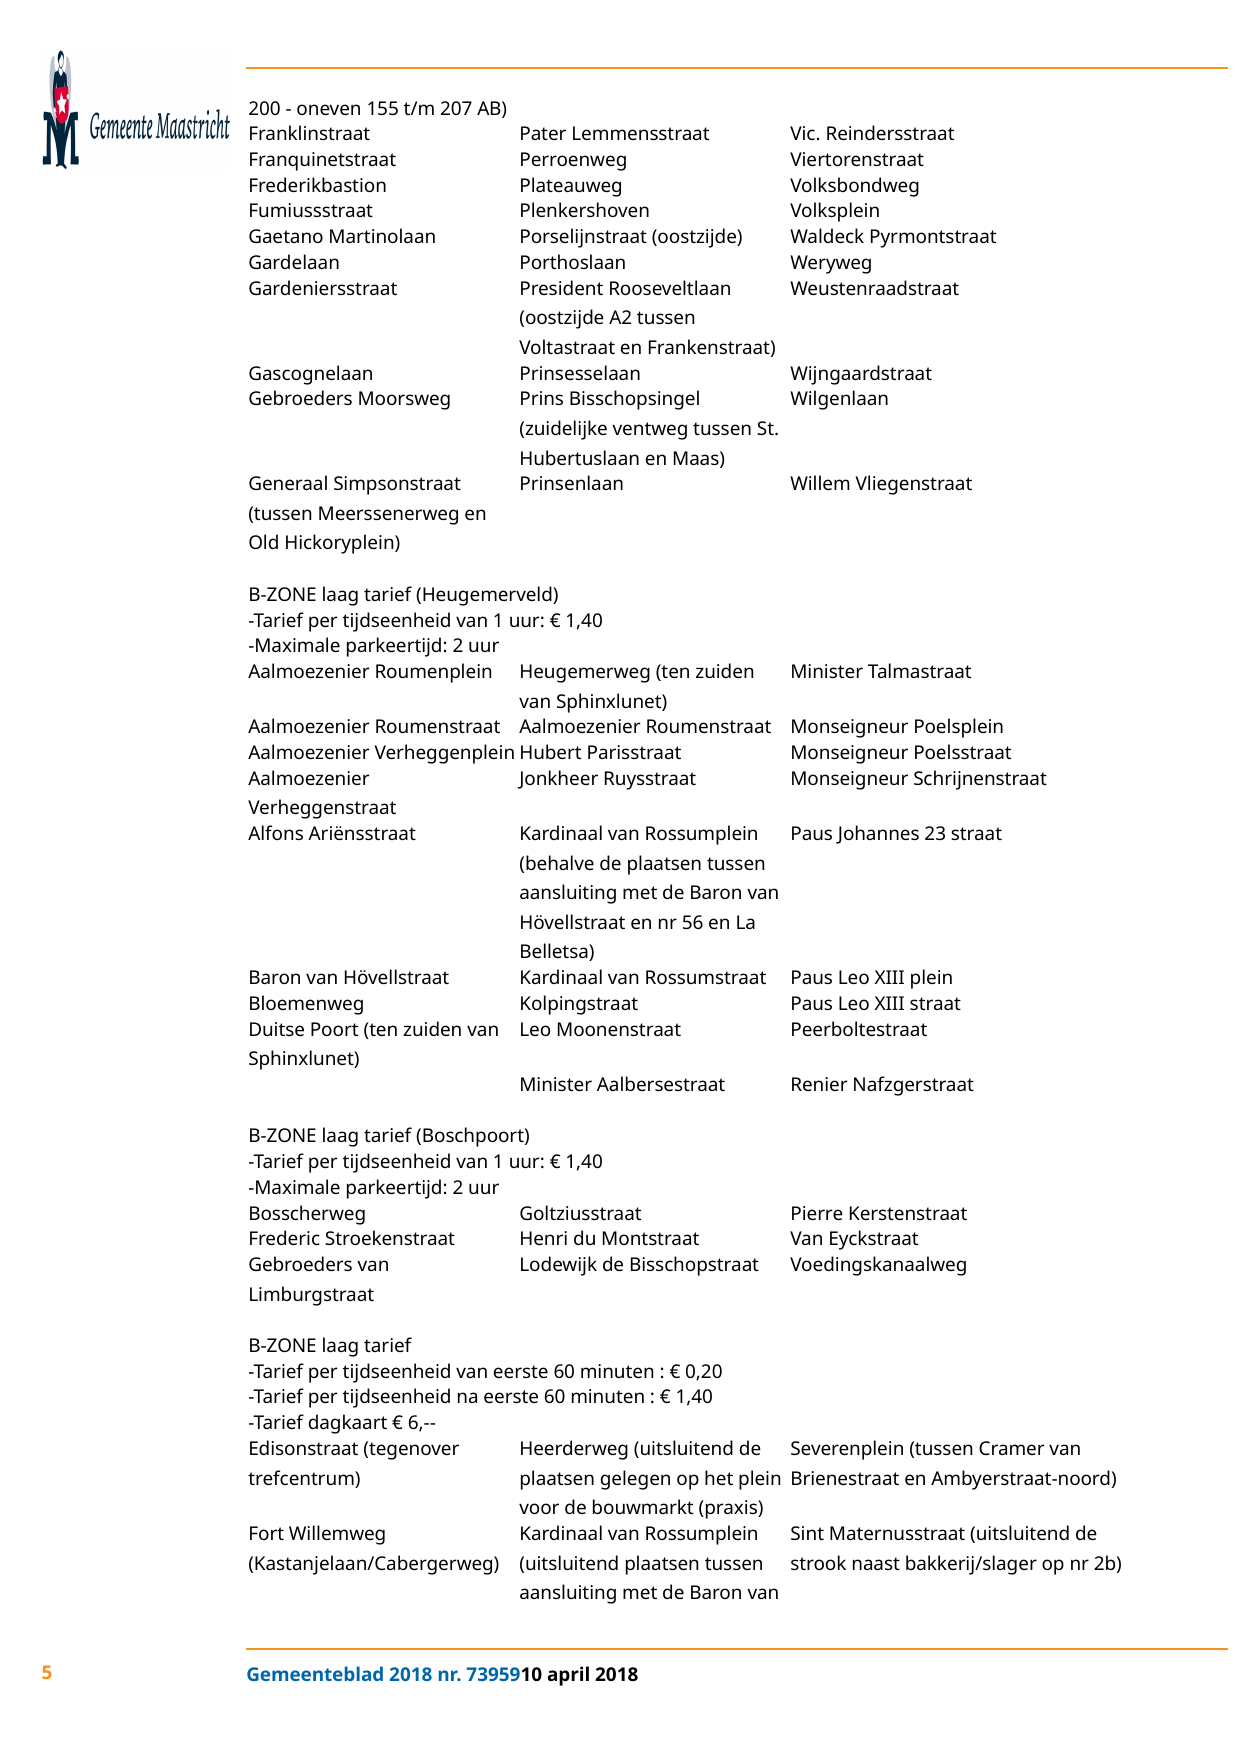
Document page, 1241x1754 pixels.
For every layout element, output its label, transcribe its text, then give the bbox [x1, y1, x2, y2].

table_cell Prins Bisschopsingel (zuidelijke ventweg tussen St. Hubertuslaan en Maas) [519, 386, 790, 470]
table_cell Kardinaal van Rossumplein (behalve de plaatsen tussen aansluiting met de Baron van Hövellstraat en nr 56 en La Belletsa) [519, 820, 790, 964]
table_cell [248, 1097, 1152, 1123]
table_cell Perroenweg [519, 146, 790, 172]
table_cell Fumiussstraat [248, 198, 519, 223]
table_cell Volksplein [790, 198, 1152, 223]
table_cell Pierre Kerstenstraat [790, 1200, 1152, 1226]
table_cell Aalmoezenier Roumenstraat [519, 714, 790, 739]
table_cell Sint Maternusstraat (uitsluitend de strook naast bakkerij/slager op nr 2b) [790, 1520, 1152, 1605]
table_cell Waldeck Pyrmontstraat [790, 224, 1152, 249]
table_cell Wijngaardstraat [790, 360, 1152, 386]
table_cell Gascognelaan [248, 360, 519, 386]
table_cell [248, 1307, 1152, 1332]
table_cell Paus Leo XIII plein [790, 964, 1152, 990]
table_cell Henri du Montstraat [519, 1226, 790, 1251]
table_cell Porthoslaan [519, 249, 790, 275]
table_cell Weustenraadstraat [790, 275, 1152, 360]
table_cell Plenkershoven [519, 198, 790, 223]
table_cell B-ZONE laag tarief (Boschpoort) [248, 1123, 1152, 1148]
table_cell -Tarief per tijdseenheid na eerste 60 minuten : € 1,40 [248, 1384, 1152, 1409]
table_cell Aalmoezenier Roumenstraat [248, 714, 519, 739]
table_cell B-ZONE laag tarief (Heugemerveld) [248, 581, 1152, 607]
table_cell Gebroeders van Limburgstraat [248, 1251, 519, 1307]
table_cell Paus Leo XIII straat [790, 990, 1152, 1016]
table_cell Goltziusstraat [519, 1200, 790, 1226]
table_cell Frederic Stroekenstraat [248, 1226, 519, 1251]
table_cell Gardelaan [248, 249, 519, 275]
table_cell [790, 95, 1152, 121]
table_cell Monseigneur Poelsstraat [790, 739, 1152, 765]
table_cell [248, 1071, 519, 1097]
table_cell Franquinetstraat [248, 146, 519, 172]
table_cell Aalmoezenier Verheggenstraat [248, 765, 519, 820]
table_cell Kardinaal van Rossumplein (uitsluitend plaatsen tussen aansluiting met de Baron van [519, 1520, 790, 1605]
picture [41, 47, 231, 172]
table_cell Willem Vliegenstraat [790, 470, 1152, 555]
table_cell Heugemerweg (ten zuiden van Sphinxlunet) [519, 658, 790, 713]
table_cell Fort Willemweg (Kastanjelaan/Cabergerweg) [248, 1520, 519, 1605]
table_cell -Maximale parkeertijd: 2 uur [248, 1174, 1152, 1200]
table_cell Gardeniersstraat [248, 275, 519, 360]
table_cell Alfons Ariënsstraat [248, 820, 519, 964]
table_cell Kolpingstraat [519, 990, 790, 1016]
table_cell Renier Nafzgerstraat [790, 1071, 1152, 1097]
table_cell -Tarief dagkaart € 6,-- [248, 1410, 1152, 1435]
table_cell Pater Lemmensstraat [519, 121, 790, 146]
table_cell Monseigneur Schrijnenstraat [790, 765, 1152, 820]
table_cell Volksbondweg [790, 172, 1152, 198]
table_cell Aalmoezenier Verheggenplein [248, 739, 519, 765]
table_cell Duitse Poort (ten zuiden van Sphinxlunet) [248, 1016, 519, 1071]
table_cell -Tarief per tijdseenheid van 1 uur: € 1,40 [248, 1148, 1152, 1174]
table_cell Leo Moonenstraat [519, 1016, 790, 1071]
table_cell Voedingskanaalweg [790, 1251, 1152, 1307]
table_cell Prinsenlaan [519, 470, 790, 555]
table_cell Vic. Reindersstraat [790, 121, 1152, 146]
table_cell Bloemenweg [248, 990, 519, 1016]
table_cell Franklinstraat [248, 121, 519, 146]
table_cell Aalmoezenier Roumenplein [248, 658, 519, 713]
table_cell -Tarief per tijdseenheid van eerste 60 minuten : € 0,20 [248, 1358, 1152, 1384]
table_cell Peerboltestraat [790, 1016, 1152, 1071]
table_cell Severenplein (tussen Cramer van Brienestraat en Ambyerstraat-noord) [790, 1435, 1152, 1520]
table_cell [248, 555, 1152, 581]
table_cell Kardinaal van Rossumstraat [519, 964, 790, 990]
table_cell Viertorenstraat [790, 146, 1152, 172]
table_cell Generaal Simpsonstraat (tussen Meerssenerweg en Old Hickoryplein) [248, 470, 519, 555]
table_cell B-ZONE laag tarief [248, 1332, 1152, 1358]
table_cell Hubert Parisstraat [519, 739, 790, 765]
table_cell Lodewijk de Bisschopstraat [519, 1251, 790, 1307]
table_cell Porselijnstraat (oostzijde) [519, 224, 790, 249]
table_cell Frederikbastion [248, 172, 519, 198]
table_cell Monseigneur Poelsplein [790, 714, 1152, 739]
table_cell [519, 95, 790, 121]
table_cell Baron van Hövellstraat [248, 964, 519, 990]
table_cell Prinsesselaan [519, 360, 790, 386]
table_cell Paus Johannes 23 straat [790, 820, 1152, 964]
table_cell 200 - oneven 155 t/m 207 AB) [248, 95, 519, 121]
table_cell Minister Talmastraat [790, 658, 1152, 713]
table_cell Wilgenlaan [790, 386, 1152, 470]
table_cell -Maximale parkeertijd: 2 uur [248, 633, 1152, 658]
table_cell Jonkheer Ruysstraat [519, 765, 790, 820]
table_cell Bosscherweg [248, 1200, 519, 1226]
table_cell Van Eyckstraat [790, 1226, 1152, 1251]
table_cell Heerderweg (uitsluitend de plaatsen gelegen op het plein voor de bouwmarkt (praxis) [519, 1435, 790, 1520]
table_cell Minister Aalbersestraat [519, 1071, 790, 1097]
table_cell President Rooseveltlaan (oostzijde A2 tussen Voltastraat en Frankenstraat) [519, 275, 790, 360]
table_cell Weryweg [790, 249, 1152, 275]
table_cell Edisonstraat (tegenover trefcentrum) [248, 1435, 519, 1520]
table_cell Plateauweg [519, 172, 790, 198]
table_cell Gaetano Martinolaan [248, 224, 519, 249]
table_cell Gebroeders Moorsweg [248, 386, 519, 470]
table_cell -Tarief per tijdseenheid van 1 uur: € 1,40 [248, 607, 1152, 632]
